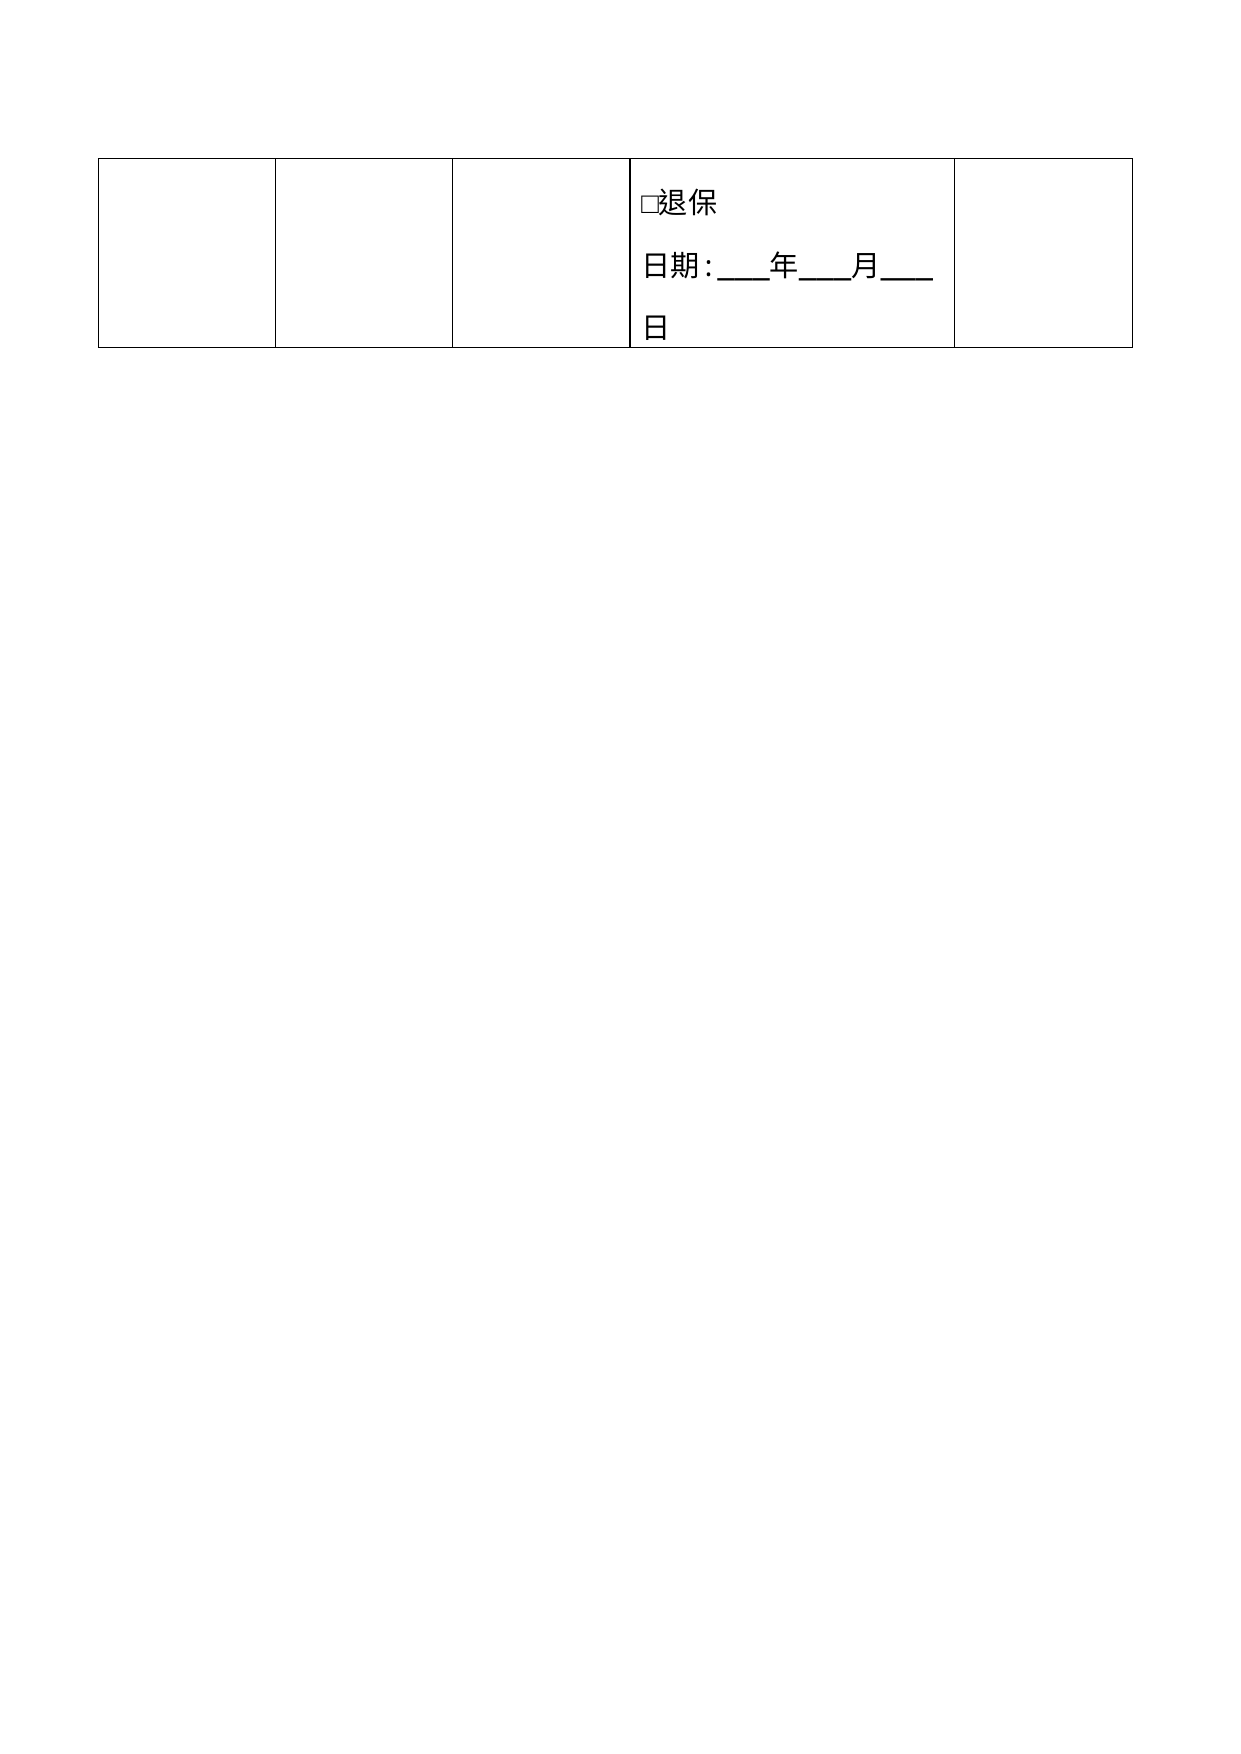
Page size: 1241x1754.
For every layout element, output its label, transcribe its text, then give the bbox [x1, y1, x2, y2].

table_cell [453, 159, 629, 347]
table_cell □退保 日期:___年___月___日 [631, 159, 954, 347]
table_cell [276, 159, 452, 347]
table_cell [99, 159, 275, 347]
table_cell [955, 159, 1132, 347]
